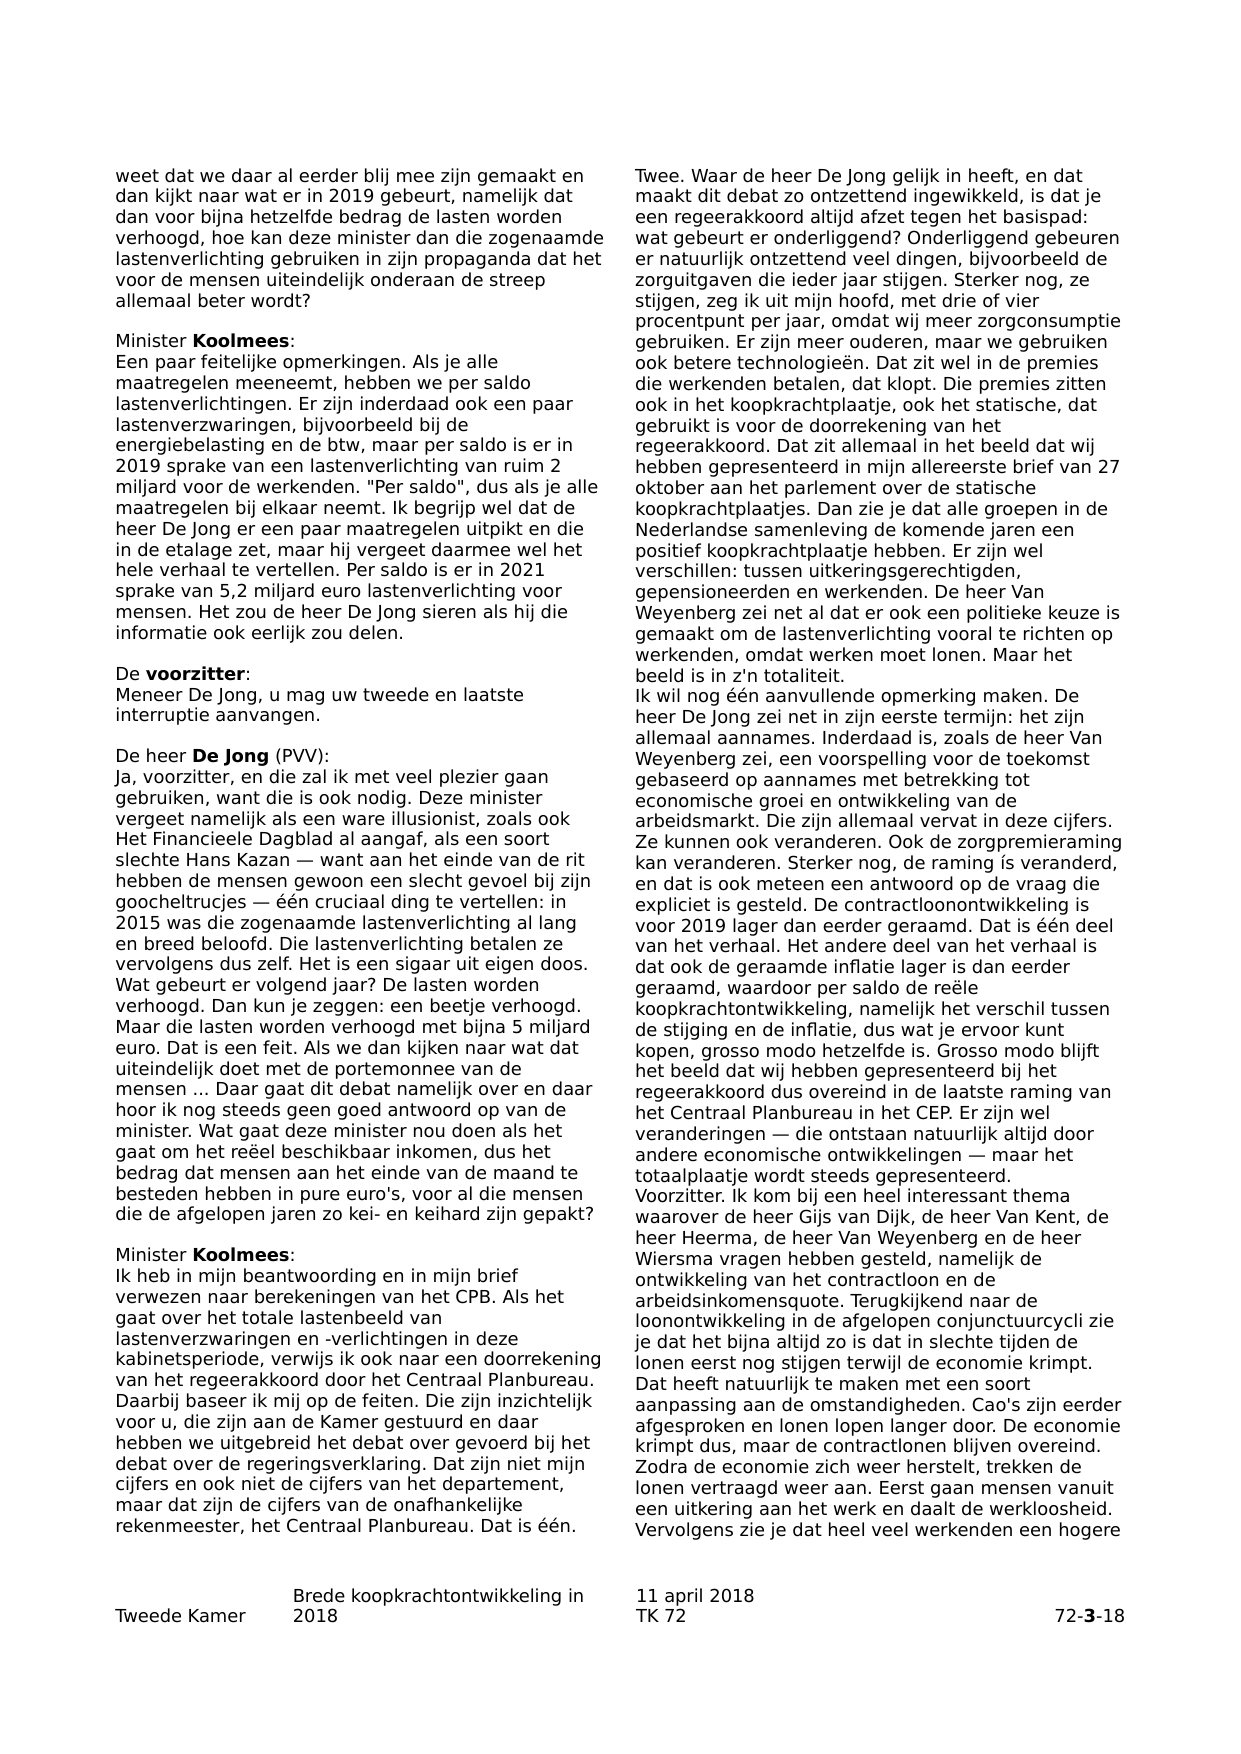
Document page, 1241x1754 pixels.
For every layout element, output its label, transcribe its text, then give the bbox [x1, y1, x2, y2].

text Ja, voorzitter, en die zal ik met veel plezier gaan gebruiken, want die is ook nodig. Deze minister vergeet namelijk als een ware illusionist, zoals ook Het Financieele Dagblad al aangaf, als een soort slechte Hans Kazan — want aan het einde van de rit hebben de mensen gewoon een slecht gevoel bij zijn goocheltrucjes — één cruciaal ding te vertellen: in 2015 was die zogenaamde lastenverlichting al lang en breed beloofd. Die lastenverlichting betalen ze vervolgens dus zelf. Het is een sigaar uit eigen doos. Wat gebeurt er volgend jaar? De lasten worden verhoogd. Dan kun je zeggen: een beetje verhoogd. Maar die lasten worden verhoogd met bijna 5 miljard euro. Dat is een feit. Als we dan kijken naar wat dat uiteindelijk doet met de portemonnee van de mensen ... Daar gaat dit debat namelijk over en daar hoor ik nog steeds geen goed antwoord op van de minister. Wat gaat deze minister nou doen als het gaat om het reëel beschikbaar inkomen, dus het bedrag dat mensen aan het einde van de maand te besteden hebben in pure euro's, voor al die mensen die de afgelopen jaren zo kei- en keihard zijn gepakt? [115, 767, 605, 1225]
text Minister Koolmees: [115, 331, 605, 352]
text De voorzitter: [115, 663, 605, 684]
text Meneer De Jong, u mag uw tweede en laatste interruptie aanvangen. [115, 684, 605, 726]
text Ik wil nog één aanvullende opmerking maken. De heer De Jong zei net in zijn eerste termijn: het zijn allemaal aannames. Inderdaad is, zoals de heer Van Weyenberg zei, een voorspelling voor de toekomst gebaseerd op aannames met betrekking tot economische groei en ontwikkeling van de arbeidsmarkt. Die zijn allemaal vervat in deze cijfers. Ze kunnen ook veranderen. Ook de zorgpremieraming kan veranderen. Sterker nog, de raming ís veranderd, en dat is ook meteen een antwoord op de vraag die expliciet is gesteld. De contractloonontwikkeling is voor 2019 lager dan eerder geraamd. Dat is één deel van het verhaal. Het andere deel van het verhaal is dat ook de geraamde inflatie lager is dan eerder geraamd, waardoor per saldo de reële koopkrachtontwikkeling, namelijk het verschil tussen de stijging en de inflatie, dus wat je ervoor kunt kopen, grosso modo hetzelfde is. Grosso modo blijft het beeld dat wij hebben gepresenteerd bij het regeerakkoord dus overeind in de laatste raming van het Centraal Planbureau in het CEP. Er zijn wel veranderingen — die ontstaan natuurlijk altijd door andere economische ontwikkelingen — maar het totaalplaatje wordt steeds gepresenteerd. [635, 686, 1125, 1186]
text De heer De Jong (PVV): [115, 746, 605, 767]
text Een paar feitelijke opmerkingen. Als je alle maatregelen meeneemt, hebben we per saldo lastenverlichtingen. Er zijn inderdaad ook een paar lastenverzwaringen, bijvoorbeeld bij de energiebelasting en de btw, maar per saldo is er in 2019 sprake van een lastenverlichting van ruim 2 miljard voor de werkenden. "Per saldo", dus als je alle maatregelen bij elkaar neemt. Ik begrijp wel dat de heer De Jong er een paar maatregelen uitpikt en die in de etalage zet, maar hij vergeet daarmee wel het hele verhaal te vertellen. Per saldo is er in 2021 sprake van 5,2 miljard euro lastenverlichting voor mensen. Het zou de heer De Jong sieren als hij die informatie ook eerlijk zou delen. [115, 352, 605, 643]
text Ik heb in mijn beantwoording en in mijn brief verwezen naar berekeningen van het CPB. Als het gaat over het totale lastenbeeld van lastenverzwaringen en -verlichtingen in deze kabinetsperiode, verwijs ik ook naar een doorrekening van het regeerakkoord door het Centraal Planbureau. Daarbij baseer ik mij op de feiten. Die zijn inzichtelijk voor u, die zijn aan de Kamer gestuurd en daar hebben we uitgebreid het debat over gevoerd bij het debat over de regeringsverklaring. Dat zijn niet mijn cijfers en ook niet de cijfers van het departement, maar dat zijn de cijfers van de onafhankelijke rekenmeester, het Centraal Planbureau. Dat is één. [115, 1266, 605, 1537]
text Minister Koolmees: [115, 1245, 605, 1266]
text Voorzitter. Ik kom bij een heel interessant thema waarover de heer Gijs van Dijk, de heer Van Kent, de heer Heerma, de heer Van Weyenberg en de heer Wiersma vragen hebben gesteld, namelijk de ontwikkeling van het contractloon en de arbeidsinkomensquote. Terugkijkend naar de loonontwikkeling in de afgelopen conjunctuurcycli zie je dat het bijna altijd zo is dat in slechte tijden de lonen eerst nog stijgen terwijl de economie krimpt. Dat heeft natuurlijk te maken met een soort aanpassing aan de omstandigheden. Cao's zijn eerder afgesproken en lonen lopen langer door. De economie krimpt dus, maar de contractlonen blijven overeind. Zodra de economie zich weer herstelt, trekken de lonen vertraagd weer aan. Eerst gaan mensen vanuit een uitkering aan het werk en daalt de werkloosheid. Vervolgens zie je dat heel veel werkenden een hogere [635, 1186, 1125, 1540]
text weet dat we daar al eerder blij mee zijn gemaakt en dan kijkt naar wat er in 2019 gebeurt, namelijk dat dan voor bijna hetzelfde bedrag de lasten worden verhoogd, hoe kan deze minister dan die zogenaamde lastenverlichting gebruiken in zijn propaganda dat het voor de mensen uiteindelijk onderaan de streep allemaal beter wordt? [115, 165, 605, 311]
text Twee. Waar de heer De Jong gelijk in heeft, en dat maakt dit debat zo ontzettend ingewikkeld, is dat je een regeerakkoord altijd afzet tegen het basispad: wat gebeurt er onderliggend? Onderliggend gebeuren er natuurlijk ontzettend veel dingen, bijvoorbeeld de zorguitgaven die ieder jaar stijgen. Sterker nog, ze stijgen, zeg ik uit mijn hoofd, met drie of vier procentpunt per jaar, omdat wij meer zorgconsumptie gebruiken. Er zijn meer ouderen, maar we gebruiken ook betere technologieën. Dat zit wel in de premies die werkenden betalen, dat klopt. Die premies zitten ook in het koopkrachtplaatje, ook het statische, dat gebruikt is voor de doorrekening van het regeerakkoord. Dat zit allemaal in het beeld dat wij hebben gepresenteerd in mijn allereerste brief van 27 oktober aan het parlement over de statische koopkrachtplaatjes. Dan zie je dat alle groepen in de Nederlandse samenleving de komende jaren een positief koopkrachtplaatje hebben. Er zijn wel verschillen: tussen uitkeringsgerechtigden, gepensioneerden en werkenden. De heer Van Weyenberg zei net al dat er ook een politieke keuze is gemaakt om de lastenverlichting vooral te richten op werkenden, omdat werken moet lonen. Maar het beeld is in z'n totaliteit. [635, 165, 1125, 686]
